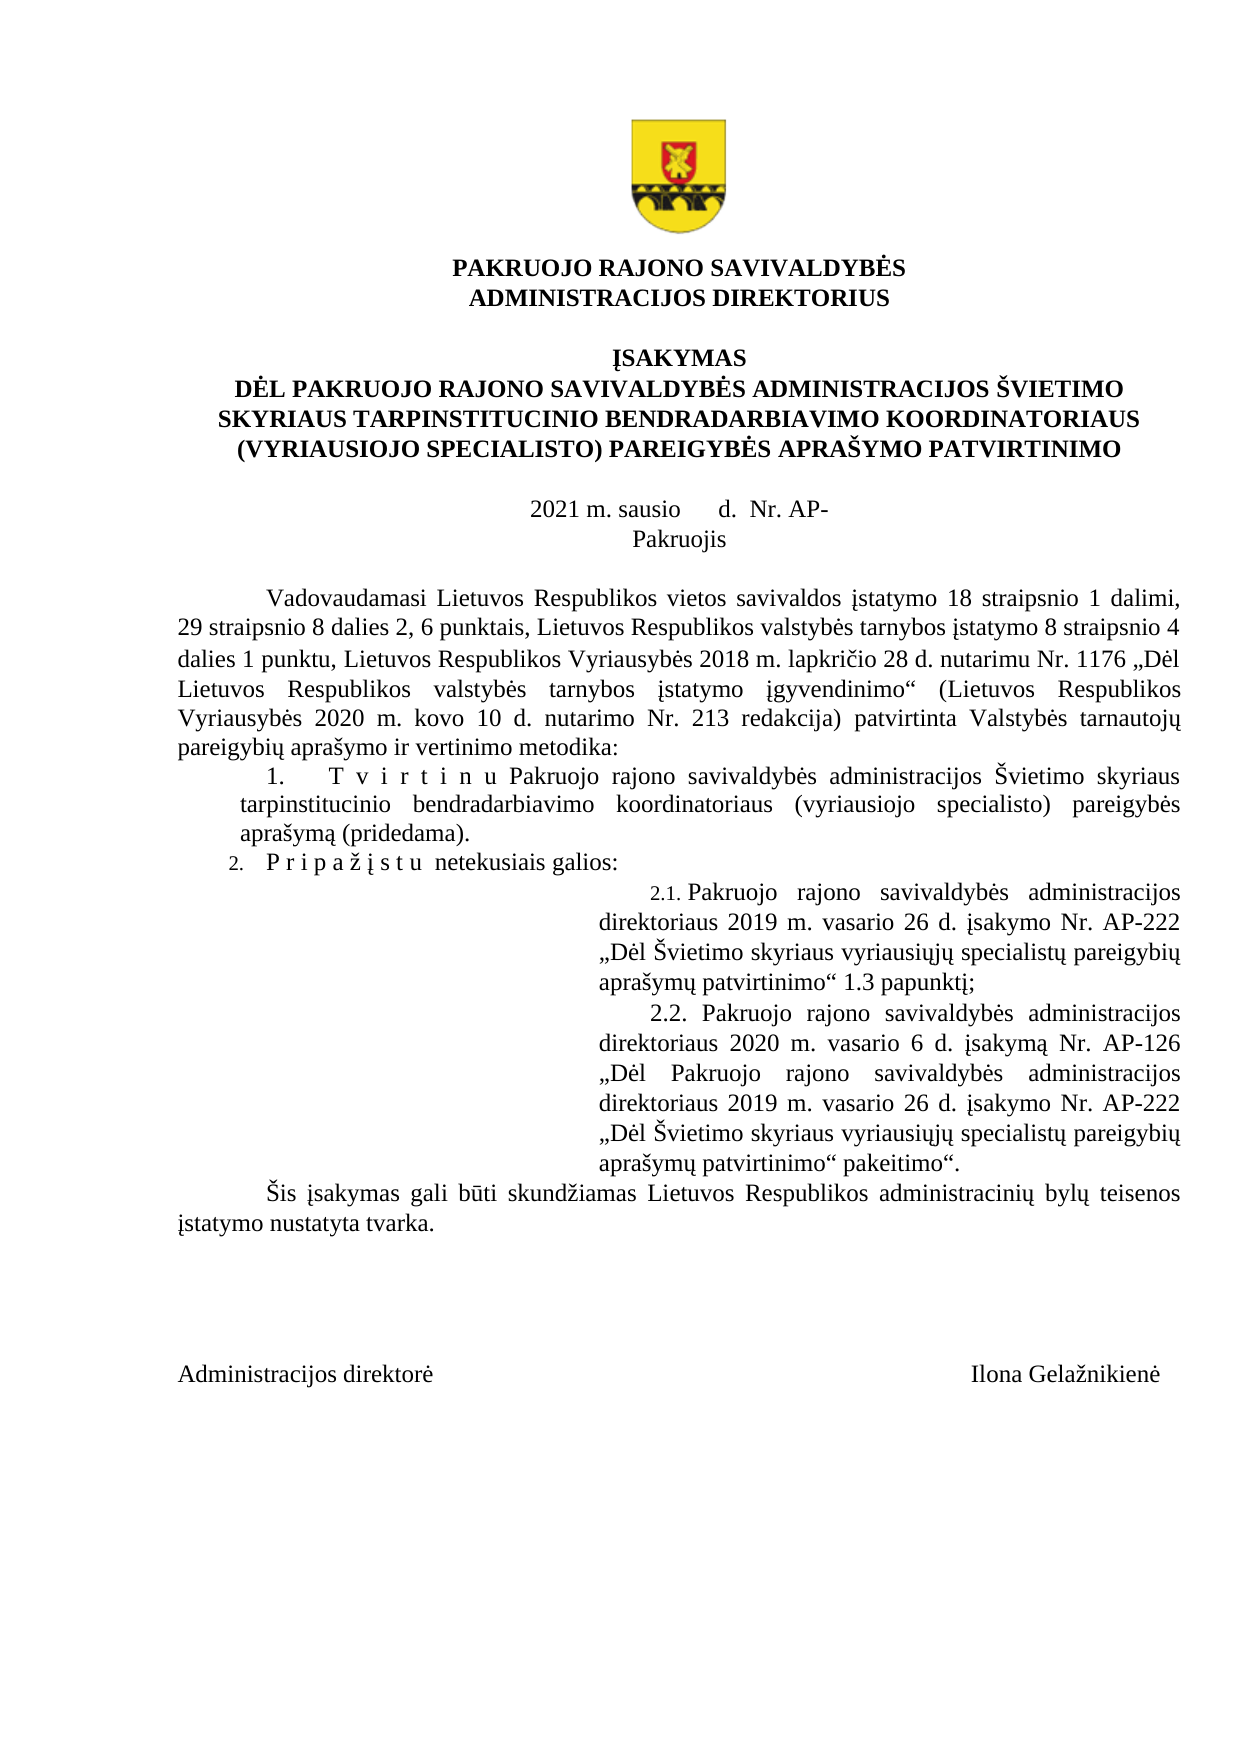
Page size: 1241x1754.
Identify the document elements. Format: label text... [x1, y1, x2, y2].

list T v i r t i n u Pakruojo rajono savivaldybės administracijos Švietimo skyriaus tarpinstitucinio bendradarbiavimo koordinatoriaus (vyriausiojo specialisto) pareigybės aprašymą (pridedama). [177, 761, 1181, 847]
text PAKRUOJO RAJONO SAVIVALDYBĖS [177, 253, 1181, 282]
text 2021 m. sausio d. Nr. AP- [177, 494, 1181, 523]
text DĖL PAKRUOJO RAJONO SAVIVALDYBĖS ADMINISTRACIJOS ŠVIETIMO SKYRIAUS TARPINSTITUCINIO BENDRADARBIAVIMO KOORDINATORIAUS (VYRIAUSIOJO SPECIALISTO) PAREIGYBĖS APRAŠYMO PATVIRTINIMO [177, 374, 1181, 463]
text Administracijos direktorė Ilona Gelažnikienė [177, 1359, 1181, 1388]
list Pakruojo rajono savivaldybės administracijos direktoriaus 2019 m. vasario 26 d. įsakymo Nr. AP-222 „Dėl Švietimo skyriaus vyriausiųjų specialistų pareigybių aprašymų patvirtinimo“ 1.3 papunktį; [561, 877, 1181, 996]
text ADMINISTRACIJOS DIREKTORIUS [177, 283, 1181, 312]
text Pakruojis [177, 524, 1181, 553]
text Šis įsakymas gali būti skundžiamas Lietuvos Respublikos administracinių bylų teisenos įstatymo nustatyta tvarka. [177, 1178, 1181, 1237]
list Pakruojo rajono savivaldybės administracijos direktoriaus 2020 m. vasario 6 d. įsakymą Nr. AP-126 „Dėl Pakruojo rajono savivaldybės administracijos direktoriaus 2019 m. vasario 26 d. įsakymo Nr. AP-222 „Dėl Švietimo skyriaus vyriausiųjų specialistų pareigybių aprašymų patvirtinimo“ pakeitimo“. [561, 998, 1181, 1177]
text Vadovaudamasi Lietuvos Respublikos vietos savivaldos įstatymo 18 straipsnio 1 dalimi, 29 straipsnio 8 dalies 2, 6 punktais, Lietuvos Respublikos valstybės tarnybos įstatymo 8 straipsnio 4 dalies 1 punktu, Lietuvos Respublikos Vyriausybės 2018 m. lapkričio 28 d. nutarimu Nr. 1176 „Dėl Lietuvos Respublikos valstybės tarnybos įstatymo įgyvendinimo“ (Lietuvos Respublikos Vyriausybės 2020 m. kovo 10 d. nutarimo Nr. 213 redakcija) patvirtinta Valstybės tarnautojų pareigybių aprašymo ir vertinimo metodika: [177, 583, 1181, 761]
list Pripažįstu netekusiais galios: [177, 847, 1181, 876]
text ĮSAKYMAS [177, 343, 1181, 372]
